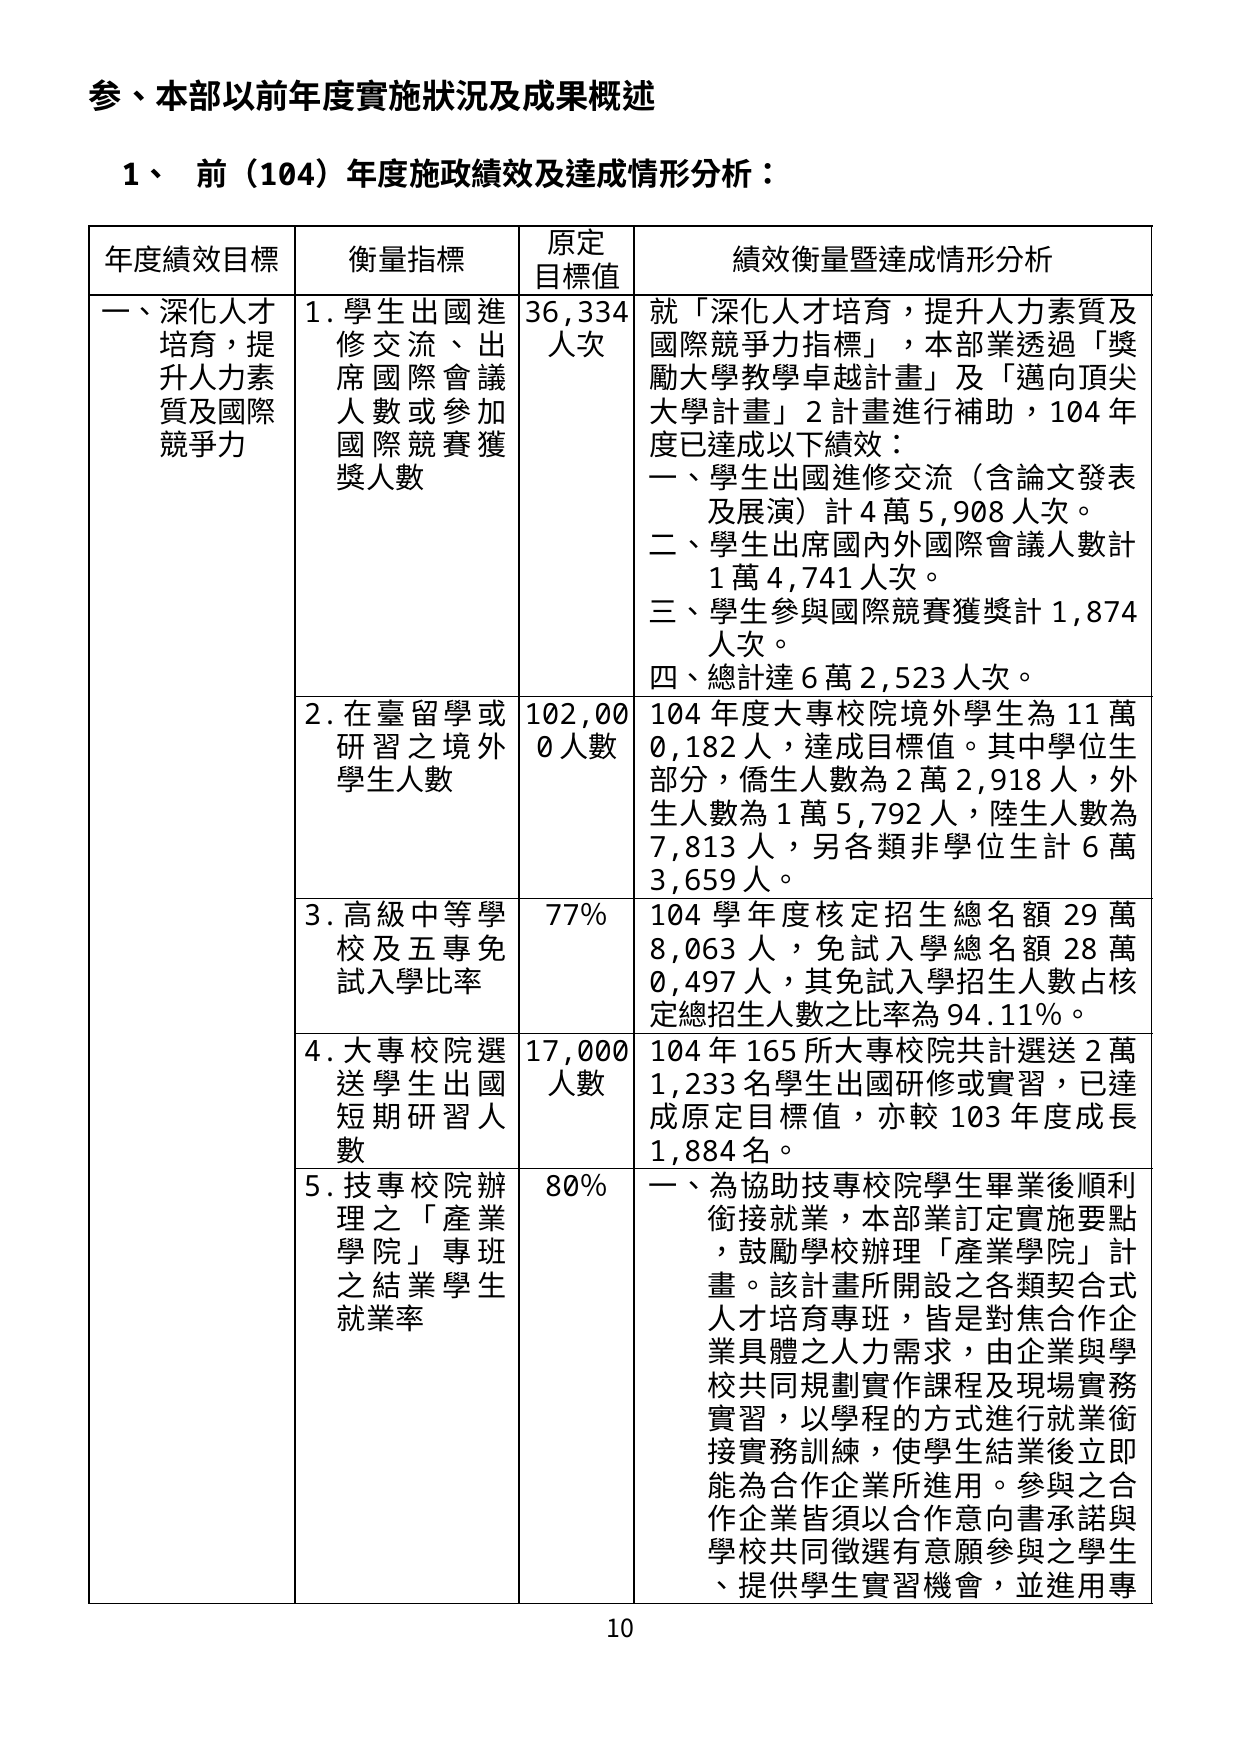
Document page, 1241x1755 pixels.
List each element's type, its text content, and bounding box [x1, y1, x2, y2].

table_header 衡量指標 [296, 227, 518, 294]
table_cell 一、深化人才 培育，提升人力素質及國際競爭力 [90, 296, 294, 1603]
table_cell 4.大專校院選送學生出國短期研習人數 [296, 1034, 518, 1168]
table_cell 1.學生出國進修交流、出席國際會議人數或參加國際競賽獲獎人數 [296, 296, 518, 696]
table_cell 5.技專校院辦理之「產業學院」專班之結業學生就業率 [296, 1169, 518, 1603]
table_cell 就「深化人才培育，提升人力素質及國際競爭力指標」，本部業透過「獎勵大學教學卓越計畫」及「邁向頂尖大學計畫」2計畫進行補助，104年度已達成以下績效： 一、學生出國進修交流（含論文發表及展演）計4萬5,908人次。 二、學生出席國內外國際會議人數計1萬4,741人次。 三、學生參與國際競賽獲獎計1,874人次。 四、總計達6萬2,523人次。 [635, 296, 1151, 696]
table_cell 一、為協助技專校院學生畢業後順利銜接就業，本部業訂定實施要點，鼓勵學校辦理「產業學院」計畫。該計畫所開設之各類契合式人才培育專班，皆是對焦合作企業具體之人力需求，由企業與學校共同規劃實作課程及現場實務實習，以學程的方式進行就業銜接實務訓練，使學生結業後立即能為合作企業所進用。參與之合作企業皆須以合作意向書承諾與學校共同徵選有意願參與之學生、提供學生實習機會，並進用專 [635, 1169, 1151, 1603]
table_cell 2.在臺留學或研習之境外學生人數 [296, 697, 518, 897]
table_cell 80％ [520, 1169, 633, 1603]
table_cell 77％ [520, 899, 633, 1032]
table_header 原定 目標值 [520, 227, 633, 294]
table_cell 36,334人次 [520, 296, 633, 696]
list 前（104）年度施政績效及達成情形分析： [121, 159, 1152, 192]
table_cell 104年度大專校院境外學生為11萬 0,182人，達成目標值。其中學位生部分，僑生人數為2萬2,918人，外生人數為1萬5,792人，陸生人數為7,813人，另各類非學位生計6萬3,659人。 [635, 697, 1151, 897]
table_cell 104學年度核定招生總名額29萬8,063人，免試入學總名額28萬0,497人，其免試入學招生人數占核定總招生人數之比率為94.11％。 [635, 899, 1151, 1032]
table_cell 102,000人數 [520, 697, 633, 897]
table_cell 3.高級中等學校及五專免試入學比率 [296, 899, 518, 1032]
table_cell 104年165所大專校院共計選送2萬 1,233名學生出國研修或實習，已達成原定目標值，亦較103年度成長1,884名。 [635, 1034, 1151, 1168]
table_header 績效衡量暨達成情形分析 [635, 227, 1151, 294]
table_cell 17,000人數 [520, 1034, 633, 1168]
text 参、本部以前年度實施狀況及成果概述 [89, 75, 1152, 117]
table_header 年度績效目標 [90, 227, 294, 294]
